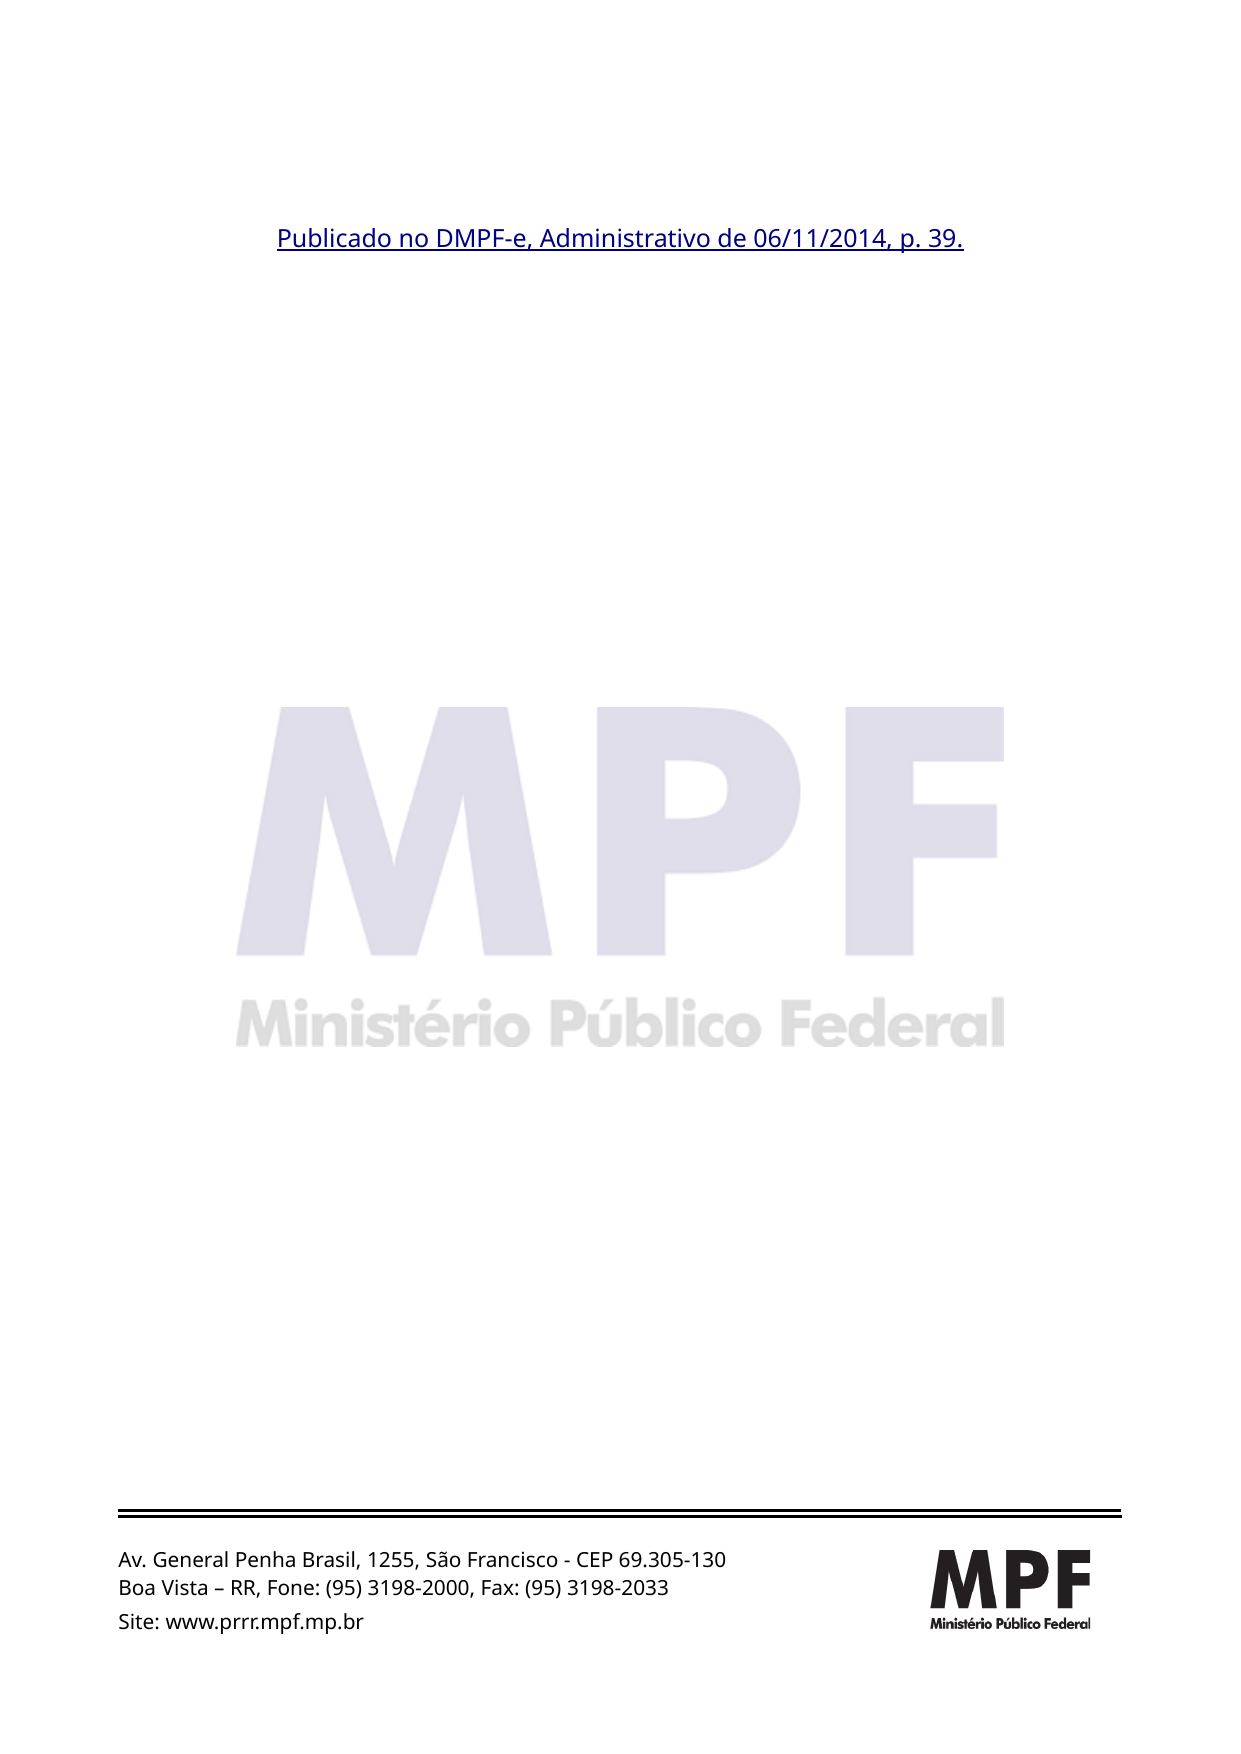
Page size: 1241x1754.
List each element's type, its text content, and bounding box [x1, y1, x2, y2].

picture [930, 1550, 1091, 1629]
text Publicado no DMPF-e, Administrativo de 06/11/2014, p. 39. [118, 220, 1122, 254]
picture [236, 707, 1004, 1047]
